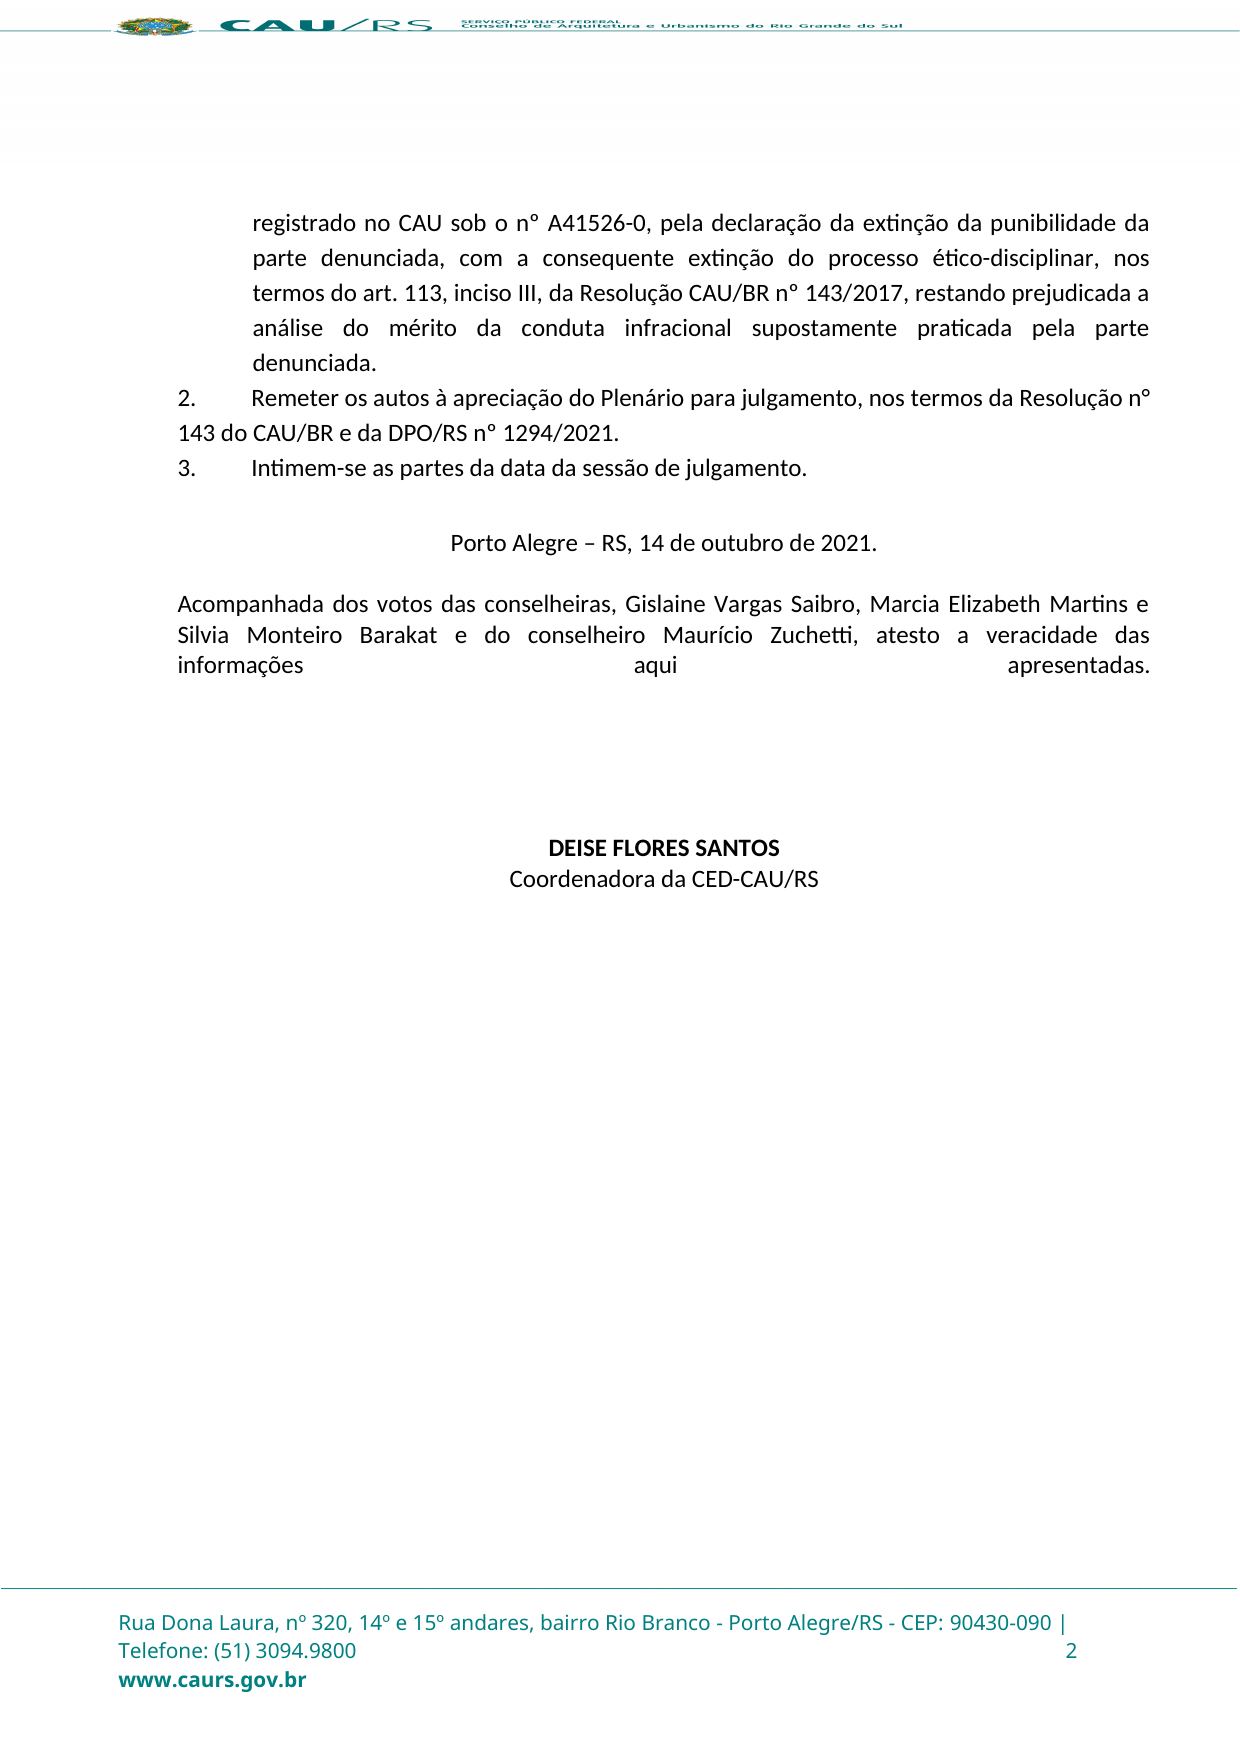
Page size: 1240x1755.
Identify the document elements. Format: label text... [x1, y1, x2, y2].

list registrado no CAU sob o nº A41526-0, pela declaração da extinção da punibilidade da parte denunciada, com a consequente extinção do processo ético-disciplinar, nos termos do art. 113, inciso III, da Resolução CAU/BR nº 143/2017, restando prejudicada a análise do mérito da conduta infracional supostamente praticada pela parte denunciada. [215, 207, 1151, 377]
text Coordenadora da CED-CAU/RS [177, 863, 1151, 893]
list Intimem-se as partes da data da sessão de julgamento. [177, 452, 1151, 482]
text Acompanhada dos votos das conselheiras, Gislaine Vargas Saibro, Marcia Elizabeth Martins e Silvia Monteiro Barakat e do conselheiro Maurício Zuchetti, atesto a veracidade das informações aqui apresentadas. [177, 588, 1151, 710]
text Porto Alegre – RS, 14 de outubro de 2021. [177, 527, 1151, 558]
list Remeter os autos à apreciação do Plenário para julgamento, nos termos da Resolução n° 143 do CAU/BR e da DPO/RS nº 1294/2021. [177, 382, 1151, 447]
text DEISE FLORES SANTOS [177, 802, 1151, 863]
